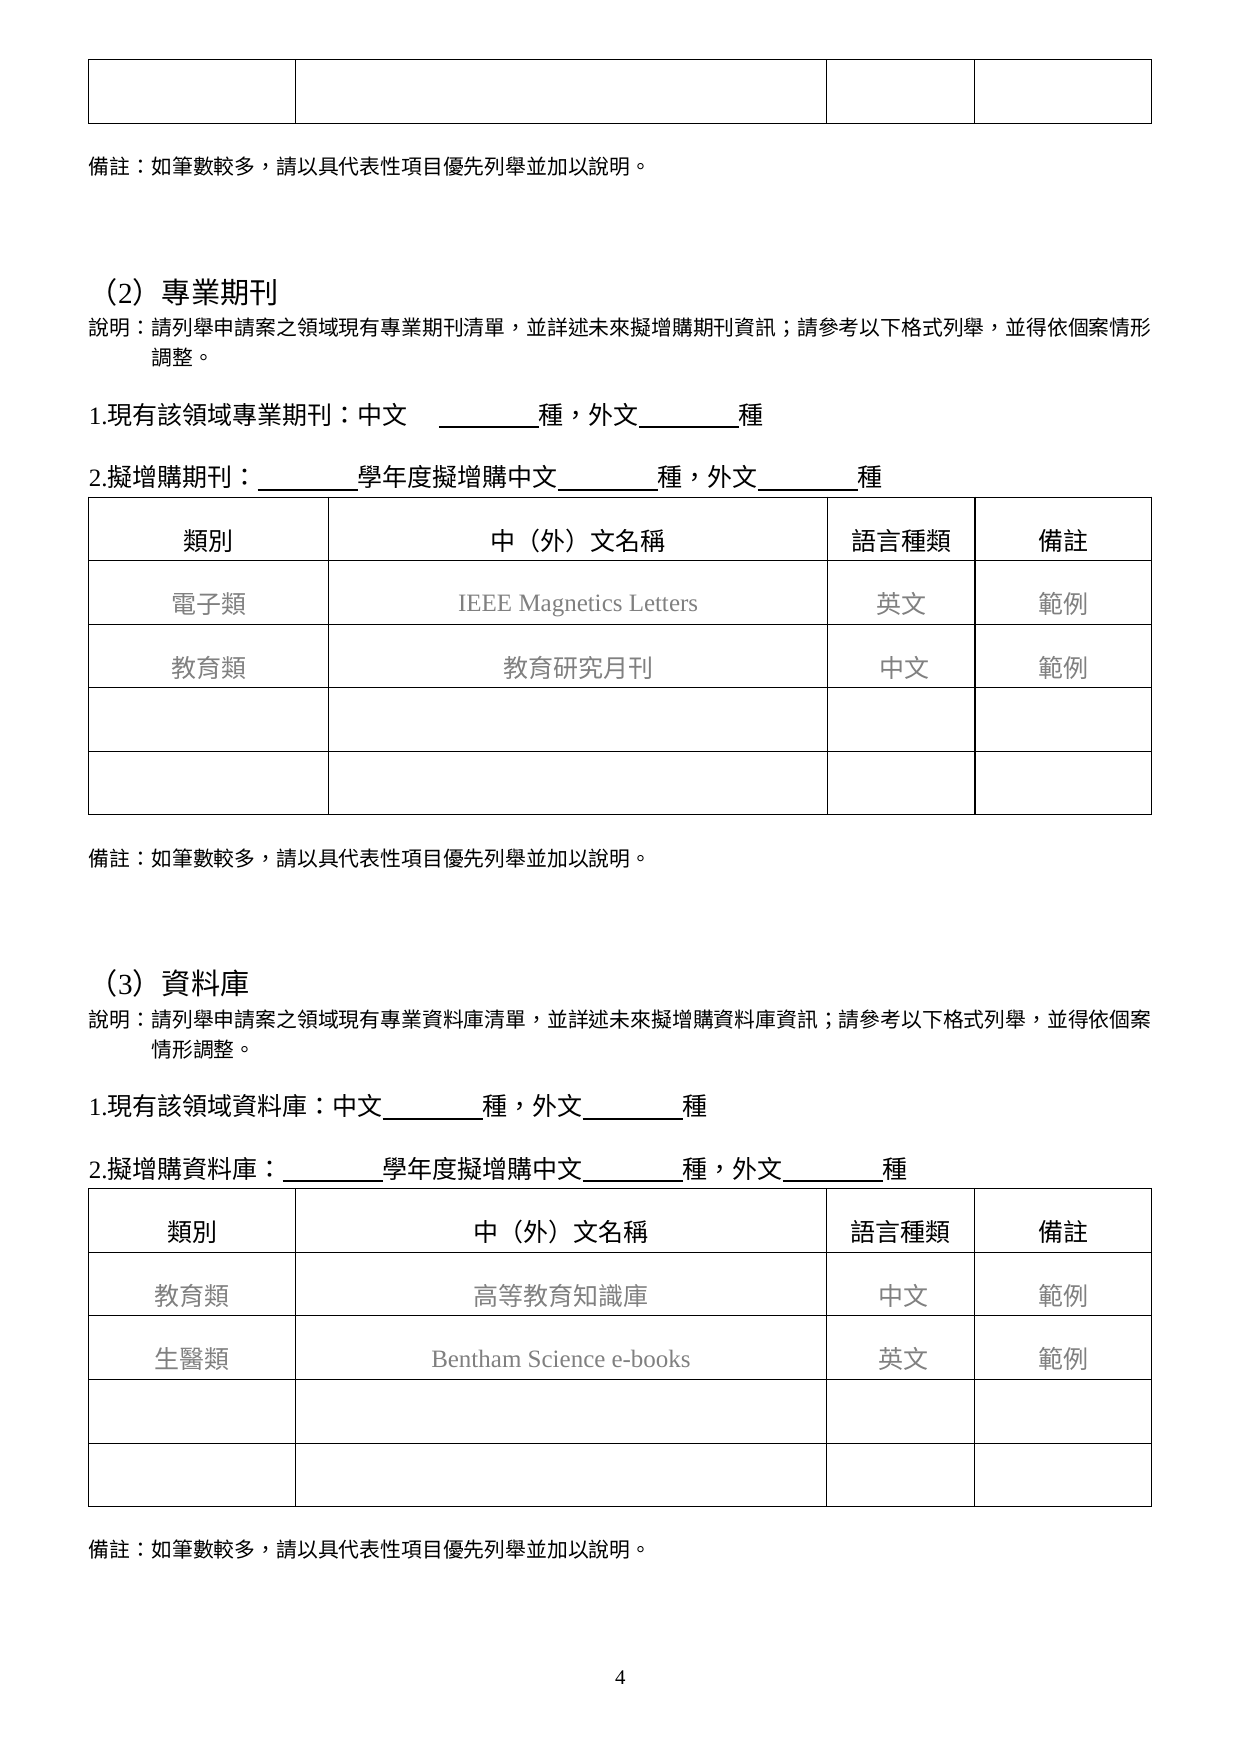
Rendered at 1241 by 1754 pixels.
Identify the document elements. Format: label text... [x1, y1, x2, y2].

table_cell 生醫類 [89, 1316, 295, 1379]
table_header 備註 [976, 498, 1151, 560]
table_cell 高等教育知識庫 [296, 1253, 826, 1315]
table_cell [975, 60, 1151, 123]
table_cell 範例 [975, 1253, 1151, 1315]
table_cell [89, 1444, 295, 1506]
table_cell 英文 [828, 561, 974, 624]
table_cell Bentham Science e-books [296, 1316, 826, 1379]
table_cell 中文 [828, 625, 974, 687]
table_cell [976, 752, 1151, 814]
table_cell IEEE Magnetics Letters [329, 561, 827, 624]
table_header 中（外）文名稱 [296, 1189, 826, 1252]
table_header 中（外）文名稱 [329, 498, 827, 560]
table_cell [828, 688, 974, 751]
text 說明：請列舉申請案之領域現有專業資料庫清單，並詳述未來擬增購資料庫資訊；請參考以下格式列舉，並得依個案情形調整。 [89, 1003, 1152, 1063]
table_cell 範例 [976, 625, 1151, 687]
table_cell 電子類 [89, 561, 328, 624]
table_cell 教育類 [89, 625, 328, 687]
table_cell [296, 60, 826, 123]
text 2.擬增購資料庫： 學年度擬增購中文 種，外文 種 [89, 1126, 1152, 1188]
table_cell [329, 752, 827, 814]
table_cell [89, 688, 328, 751]
table_cell [975, 1444, 1151, 1506]
table_cell [329, 688, 827, 751]
table_cell [89, 752, 328, 814]
table_cell [976, 688, 1151, 751]
text 備註：如筆數較多，請以具代表性項目優先列舉並加以說明。 [89, 124, 1152, 186]
text 說明：請列舉申請案之領域現有專業期刊清單，並詳述未來擬增購期刊資訊；請參考以下格式列舉，並得依個案情形調整。 [89, 311, 1152, 372]
list 資料庫 [89, 940, 1152, 1003]
table_cell [975, 1380, 1151, 1442]
table_cell 範例 [976, 561, 1151, 624]
table_cell [89, 1380, 295, 1442]
list 專業期刊 [89, 249, 1152, 311]
table_cell [296, 1444, 826, 1506]
table_cell [827, 1444, 974, 1506]
text 備註：如筆數較多，請以具代表性項目優先列舉並加以說明。 [89, 815, 1152, 878]
table_cell [827, 1380, 974, 1442]
text 2.擬增購期刊： 學年度擬增購中文 種，外文 種 [89, 434, 1152, 497]
table_header 備註 [975, 1189, 1151, 1252]
table_cell 英文 [827, 1316, 974, 1379]
table_cell 範例 [975, 1316, 1151, 1379]
table_cell [89, 60, 295, 123]
table_header 語言種類 [828, 498, 974, 560]
table_header 類別 [89, 498, 328, 560]
table_header 語言種類 [827, 1189, 974, 1252]
table_cell [296, 1380, 826, 1442]
table_cell [828, 752, 974, 814]
text 1.現有該領域專業期刊：中文 種，外文 種 [89, 372, 1152, 434]
table_cell 中文 [827, 1253, 974, 1315]
table_cell 教育研究月刊 [329, 625, 827, 687]
table_header 類別 [89, 1189, 295, 1252]
table_cell [827, 60, 974, 123]
text 1.現有該領域資料庫：中文 種，外文 種 [89, 1063, 1152, 1126]
text 備註：如筆數較多，請以具代表性項目優先列舉並加以說明。 [89, 1507, 1152, 1569]
table_cell 教育類 [89, 1253, 295, 1315]
